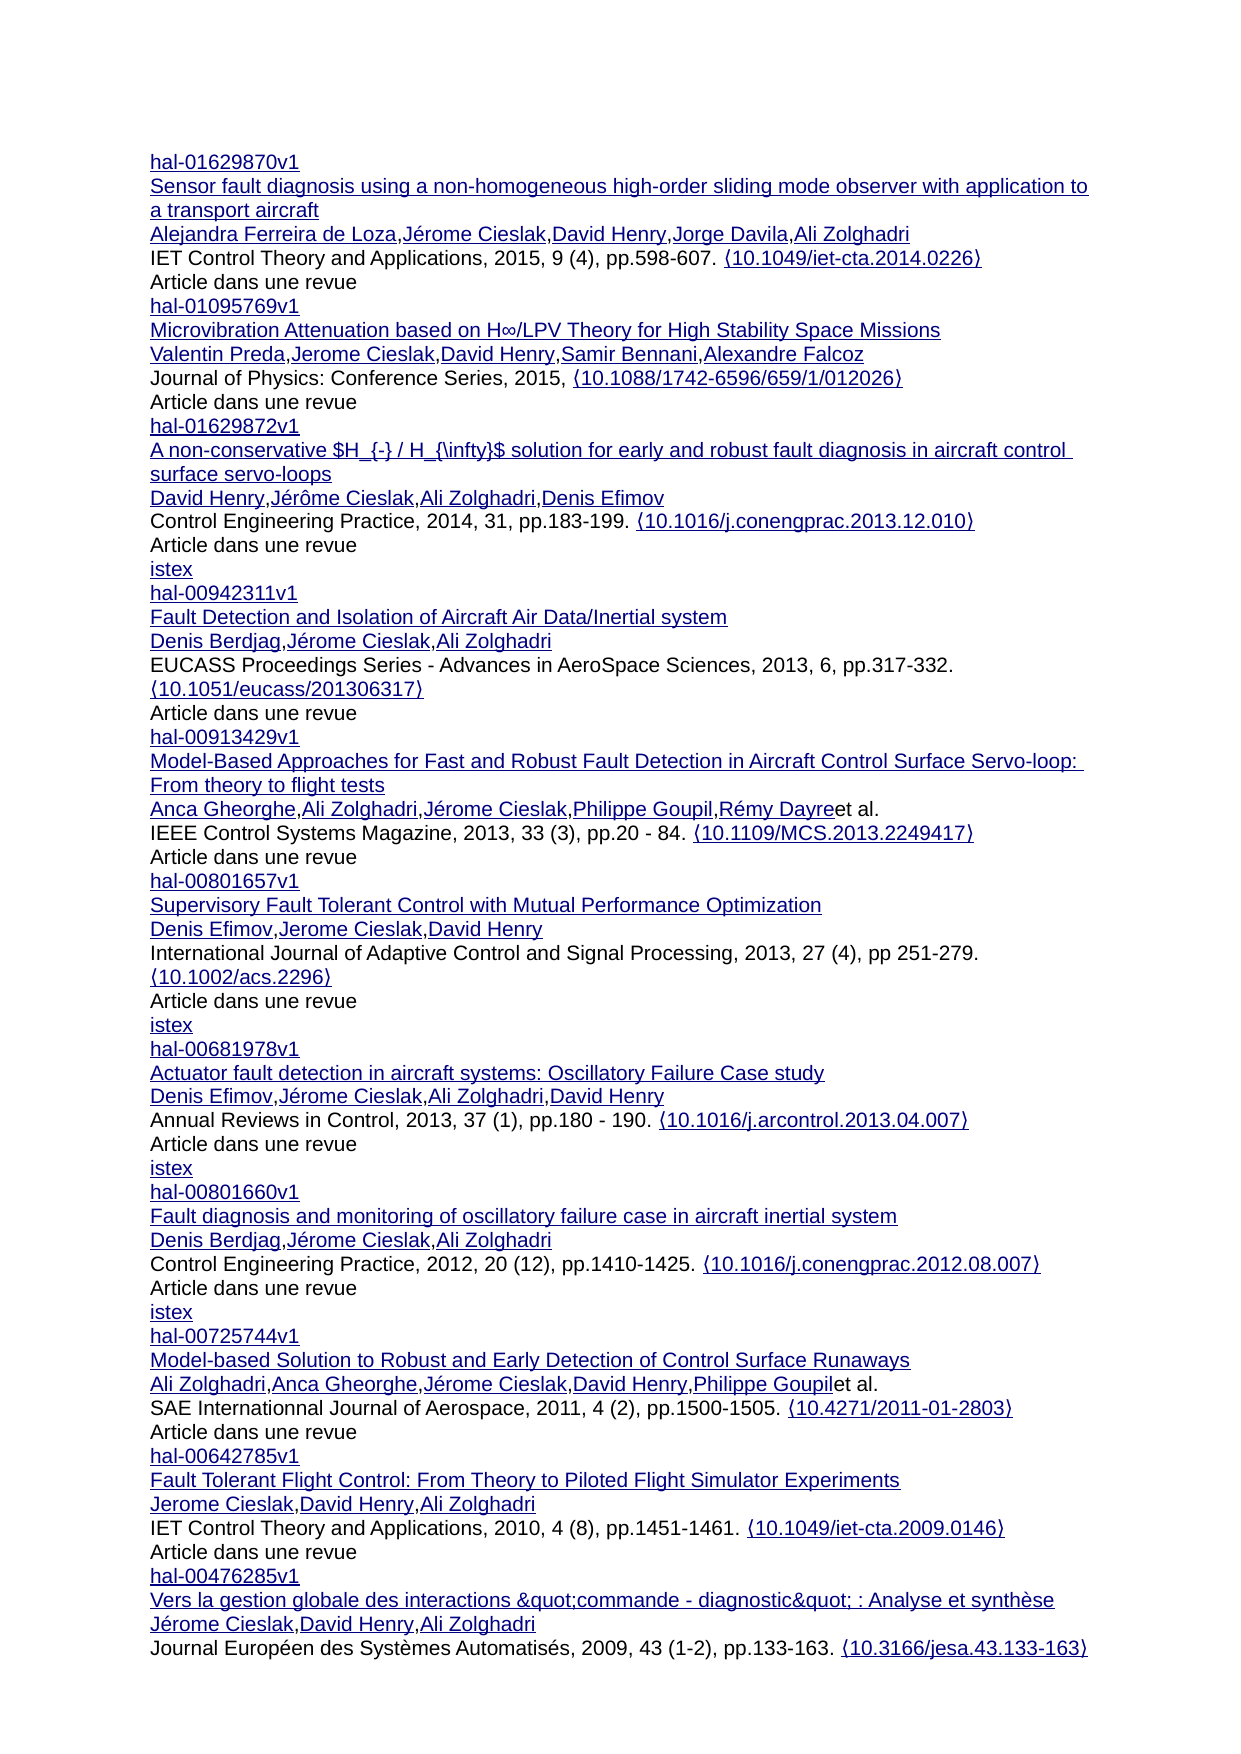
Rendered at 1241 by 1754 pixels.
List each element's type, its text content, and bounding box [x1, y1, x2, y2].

table_cell Actuator fault detection in aircraft systems: Oscillatory Failure Case study Denis Efimov,Jérome Cieslak,Ali Zolghadri,David Henry Annual Reviews in Control, 2013, 37 (1), pp.180 - 190. ⟨10.1016/j.arcontrol.2013.04.007⟩ Article dans une revue istex hal-00801660v1 [150, 1060, 1090, 1204]
table_cell A non-conservative $H_{-} / H_{\infty}$ solution for early and robust fault diagnosis in aircraft control surface servo-loops David Henry,Jérôme Cieslak,Ali Zolghadri,Denis Efimov Control Engineering Practice, 2014, 31, pp.183-199. ⟨10.1016/j.conengprac.2013.12.010⟩ Article dans une revue istex hal-00942311v1 [150, 438, 1090, 605]
table_cell Model-Based Approaches for Fast and Robust Fault Detection in Aircraft Control Surface Servo-loop: From theory to flight tests Anca Gheorghe,Ali Zolghadri,Jérome Cieslak,Philippe Goupil,Rémy Dayreet al. IEEE Control Systems Magazine, 2013, 33 (3), pp.20 - 84. ⟨10.1109/MCS.2013.2249417⟩ Article dans une revue hal-00801657v1 [150, 749, 1090, 893]
table_cell Vers la gestion globale des interactions &quot;commande - diagnostic&quot; : Analyse et synthèse Jérome Cieslak,David Henry,Ali Zolghadri Journal Européen des Systèmes Automatisés, 2009, 43 (1-2), pp.133-163. ⟨10.3166/jesa.43.133-163⟩ [150, 1588, 1090, 1659]
table_cell Fault diagnosis and monitoring of oscillatory failure case in aircraft inertial system Denis Berdjag,Jérome Cieslak,Ali Zolghadri Control Engineering Practice, 2012, 20 (12), pp.1410-1425. ⟨10.1016/j.conengprac.2012.08.007⟩ Article dans une revue istex hal-00725744v1 [150, 1204, 1090, 1348]
table_cell Supervisory Fault Tolerant Control with Mutual Performance Optimization Denis Efimov,Jerome Cieslak,David Henry International Journal of Adaptive Control and Signal Processing, 2013, 27 (4), pp 251-279. ⟨10.1002/acs.2296⟩ Article dans une revue istex hal-00681978v1 [150, 893, 1090, 1060]
table_cell Fault Detection and Isolation of Aircraft Air Data/Inertial system Denis Berdjag,Jérome Cieslak,Ali Zolghadri EUCASS Proceedings Series - Advances in AeroSpace Sciences, 2013, 6, pp.317-332. ⟨10.1051/eucass/201306317⟩ Article dans une revue hal-00913429v1 [150, 605, 1090, 749]
table_cell Microvibration Attenuation based on H∞/LPV Theory for High Stability Space Missions Valentin Preda,Jerome Cieslak,David Henry,Samir Bennani,Alexandre Falcoz Journal of Physics: Conference Series, 2015, ⟨10.1088/1742-6596/659/1/012026⟩ Article dans une revue hal-01629872v1 [150, 318, 1090, 437]
table_cell Fault Tolerant Flight Control: From Theory to Piloted Flight Simulator Experiments Jerome Cieslak,David Henry,Ali Zolghadri IET Control Theory and Applications, 2010, 4 (8), pp.1451-1461. ⟨10.1049/iet-cta.2009.0146⟩ Article dans une revue hal-00476285v1 [150, 1468, 1090, 1587]
table_cell Model-based Solution to Robust and Early Detection of Control Surface Runaways Ali Zolghadri,Anca Gheorghe,Jérome Cieslak,David Henry,Philippe Goupilet al. SAE Internationnal Journal of Aerospace, 2011, 4 (2), pp.1500-1505. ⟨10.4271/2011-01-2803⟩ Article dans une revue hal-00642785v1 [150, 1348, 1090, 1468]
table_cell hal-01629870v1 [150, 150, 1090, 174]
table_cell Sensor fault diagnosis using a non-homogeneous high-order sliding mode observer with application to a transport aircraft Alejandra Ferreira de Loza,Jérome Cieslak,David Henry,Jorge Davila,Ali Zolghadri IET Control Theory and Applications, 2015, 9 (4), pp.598-607. ⟨10.1049/iet-cta.2014.0226⟩ Article dans une revue hal-01095769v1 [150, 174, 1090, 318]
